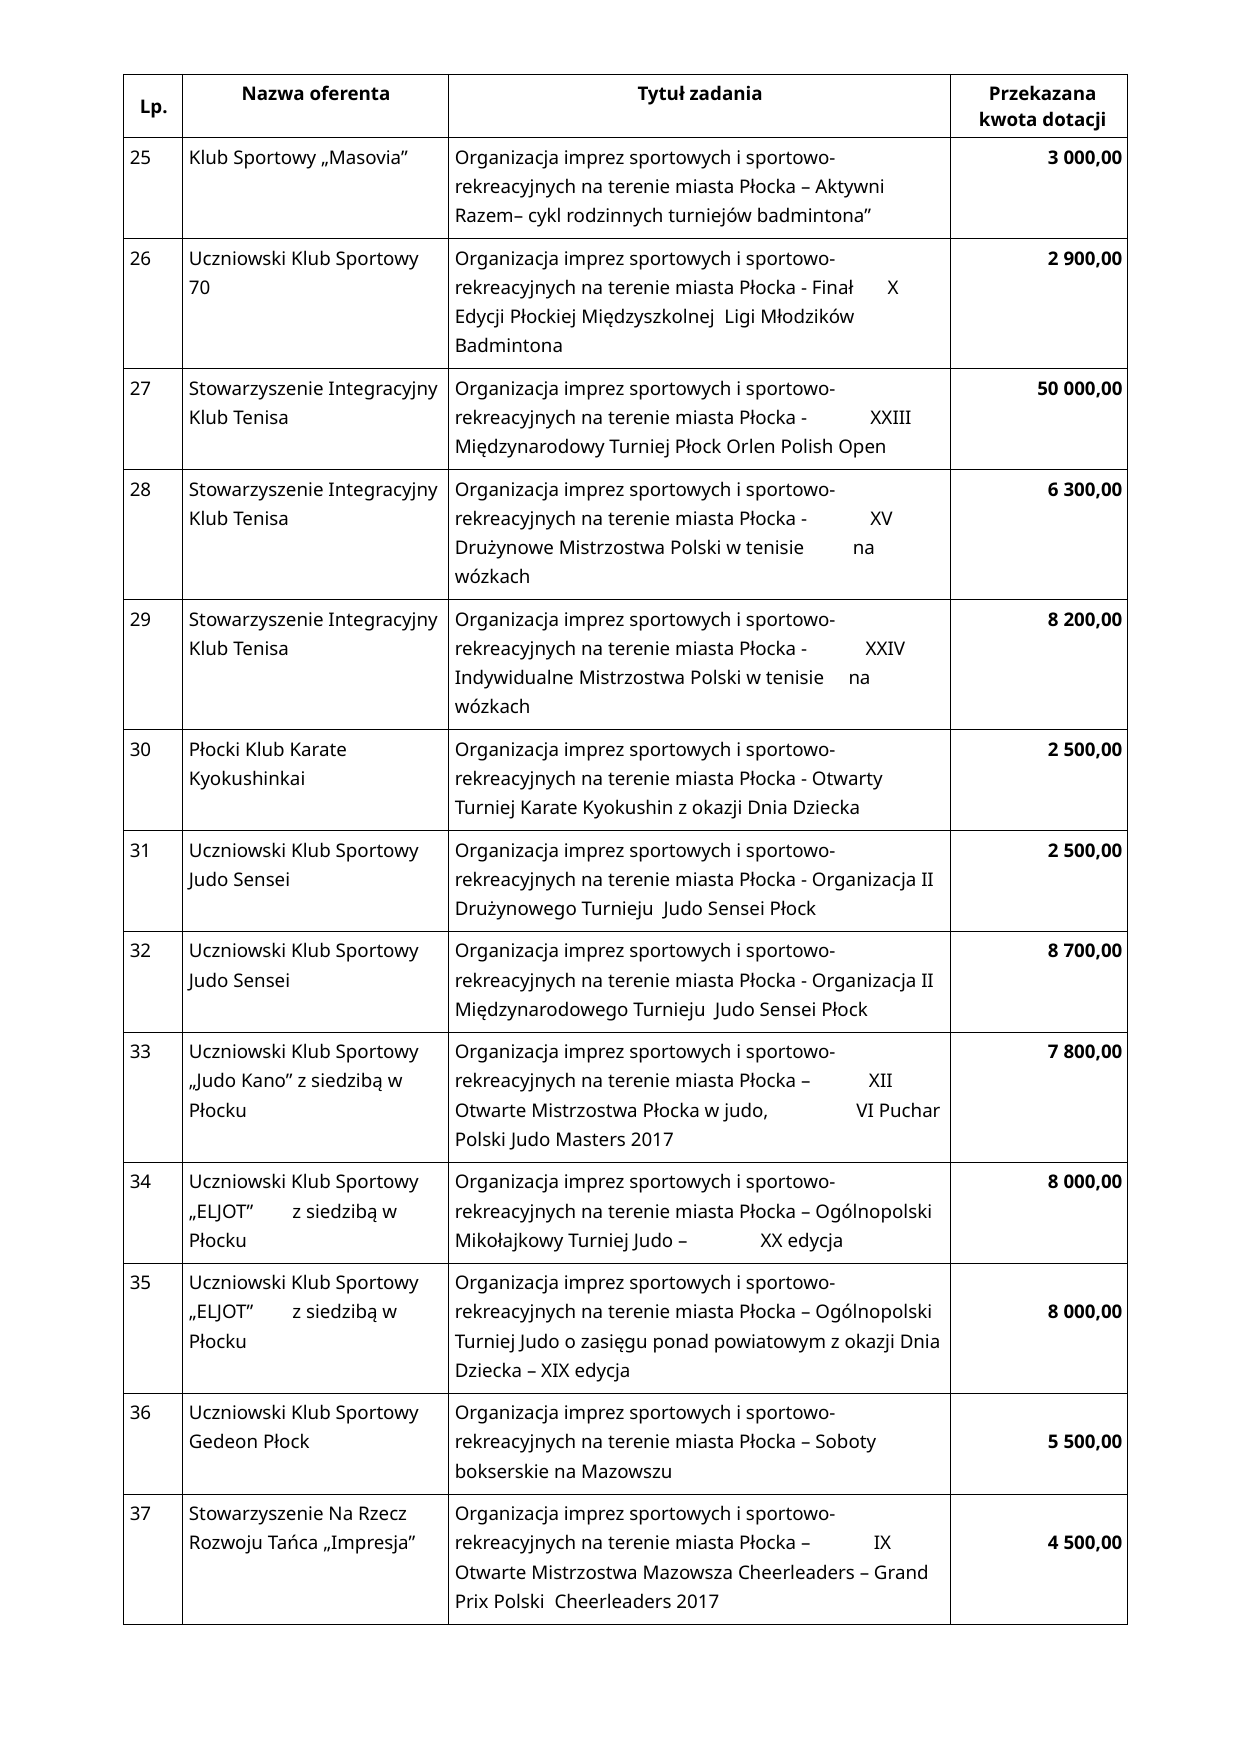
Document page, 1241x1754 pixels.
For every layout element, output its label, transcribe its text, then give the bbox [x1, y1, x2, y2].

table_cell 50 000,00 [951, 369, 1127, 469]
table_cell Uczniowski Klub Sportowy Gedeon Płock [183, 1394, 448, 1494]
table_cell 7 800,00 [951, 1033, 1127, 1162]
table_header Lp. [124, 75, 182, 137]
table_cell Uczniowski Klub Sportowy 70 [183, 239, 448, 368]
table_cell Organizacja imprez sportowych i sportowo-rekreacyjnych na terenie miasta Płocka - Organizacja II Międzynarodowego Turnieju Judo Sensei Płock [449, 932, 950, 1032]
table_cell 29 [124, 600, 182, 729]
table_cell Organizacja imprez sportowych i sportowo-rekreacyjnych na terenie miasta Płocka – Aktywni Razem– cykl rodzinnych turniejów badmintona” [449, 138, 950, 238]
table_cell Organizacja imprez sportowych i sportowo-rekreacyjnych na terenie miasta Płocka - Organizacja II Drużynowego Turnieju Judo Sensei Płock [449, 831, 950, 931]
table_cell 5 500,00 [951, 1394, 1127, 1494]
table_cell Stowarzyszenie Integracyjny Klub Tenisa [183, 470, 448, 599]
table_cell Organizacja imprez sportowych i sportowo-rekreacyjnych na terenie miasta Płocka - XXIV Indywidualne Mistrzostwa Polski w tenisie na wózkach [449, 600, 950, 729]
table_cell Uczniowski Klub Sportowy „ELJOT” z siedzibą w Płocku [183, 1163, 448, 1263]
table_cell Uczniowski Klub Sportowy „ELJOT” z siedzibą w Płocku [183, 1264, 448, 1393]
table_cell Stowarzyszenie Integracyjny Klub Tenisa [183, 369, 448, 469]
table_cell Organizacja imprez sportowych i sportowo-rekreacyjnych na terenie miasta Płocka – IX Otwarte Mistrzostwa Mazowsza Cheerleaders – Grand Prix Polski Cheerleaders 2017 [449, 1495, 950, 1624]
table_cell 27 [124, 369, 182, 469]
table_cell 2 500,00 [951, 730, 1127, 830]
table_cell Organizacja imprez sportowych i sportowo-rekreacyjnych na terenie miasta Płocka – Ogólnopolski Mikołajkowy Turniej Judo – XX edycja [449, 1163, 950, 1263]
table_cell 33 [124, 1033, 182, 1162]
table_cell 2 900,00 [951, 239, 1127, 368]
table_cell 8 000,00 [951, 1163, 1127, 1263]
table_cell Organizacja imprez sportowych i sportowo-rekreacyjnych na terenie miasta Płocka - XV Drużynowe Mistrzostwa Polski w tenisie na wózkach [449, 470, 950, 599]
table_cell Organizacja imprez sportowych i sportowo-rekreacyjnych na terenie miasta Płocka – XII Otwarte Mistrzostwa Płocka w judo, VI Puchar Polski Judo Masters 2017 [449, 1033, 950, 1162]
table_cell 25 [124, 138, 182, 238]
table_cell 34 [124, 1163, 182, 1263]
table_cell 3 000,00 [951, 138, 1127, 238]
table_header Tytuł zadania [449, 75, 950, 137]
table_cell 37 [124, 1495, 182, 1624]
table_cell 2 500,00 [951, 831, 1127, 931]
table_cell 36 [124, 1394, 182, 1494]
table_cell Organizacja imprez sportowych i sportowo-rekreacyjnych na terenie miasta Płocka – Soboty bokserskie na Mazowszu [449, 1394, 950, 1494]
table_cell Stowarzyszenie Integracyjny Klub Tenisa [183, 600, 448, 729]
table_cell 8 200,00 [951, 600, 1127, 729]
table_cell Organizacja imprez sportowych i sportowo-rekreacyjnych na terenie miasta Płocka – Ogólnopolski Turniej Judo o zasięgu ponad powiatowym z okazji Dnia Dziecka – XIX edycja [449, 1264, 950, 1393]
table_cell Stowarzyszenie Na Rzecz Rozwoju Tańca „Impresja” [183, 1495, 448, 1624]
table_cell Uczniowski Klub Sportowy „Judo Kano” z siedzibą w Płocku [183, 1033, 448, 1162]
table_cell Uczniowski Klub Sportowy Judo Sensei [183, 932, 448, 1032]
table_cell 30 [124, 730, 182, 830]
table_cell 4 500,00 [951, 1495, 1127, 1624]
table_cell Klub Sportowy „Masovia” [183, 138, 448, 238]
table_cell 8 700,00 [951, 932, 1127, 1032]
table_cell 6 300,00 [951, 470, 1127, 599]
table_header Nazwa oferenta [183, 75, 448, 137]
table_cell Organizacja imprez sportowych i sportowo-rekreacyjnych na terenie miasta Płocka - XXIII Międzynarodowy Turniej Płock Orlen Polish Open [449, 369, 950, 469]
table_cell 28 [124, 470, 182, 599]
table_cell 26 [124, 239, 182, 368]
table_cell 32 [124, 932, 182, 1032]
table_cell Organizacja imprez sportowych i sportowo-rekreacyjnych na terenie miasta Płocka - Otwarty Turniej Karate Kyokushin z okazji Dnia Dziecka [449, 730, 950, 830]
table_cell Płocki Klub Karate Kyokushinkai [183, 730, 448, 830]
table_cell 31 [124, 831, 182, 931]
table_cell Uczniowski Klub Sportowy Judo Sensei [183, 831, 448, 931]
table_cell 8 000,00 [951, 1264, 1127, 1393]
table_cell Organizacja imprez sportowych i sportowo-rekreacyjnych na terenie miasta Płocka - Finał X Edycji Płockiej Międzyszkolnej Ligi Młodzików Badmintona [449, 239, 950, 368]
table_header Przekazana kwota dotacji [951, 75, 1127, 137]
table_cell 35 [124, 1264, 182, 1393]
